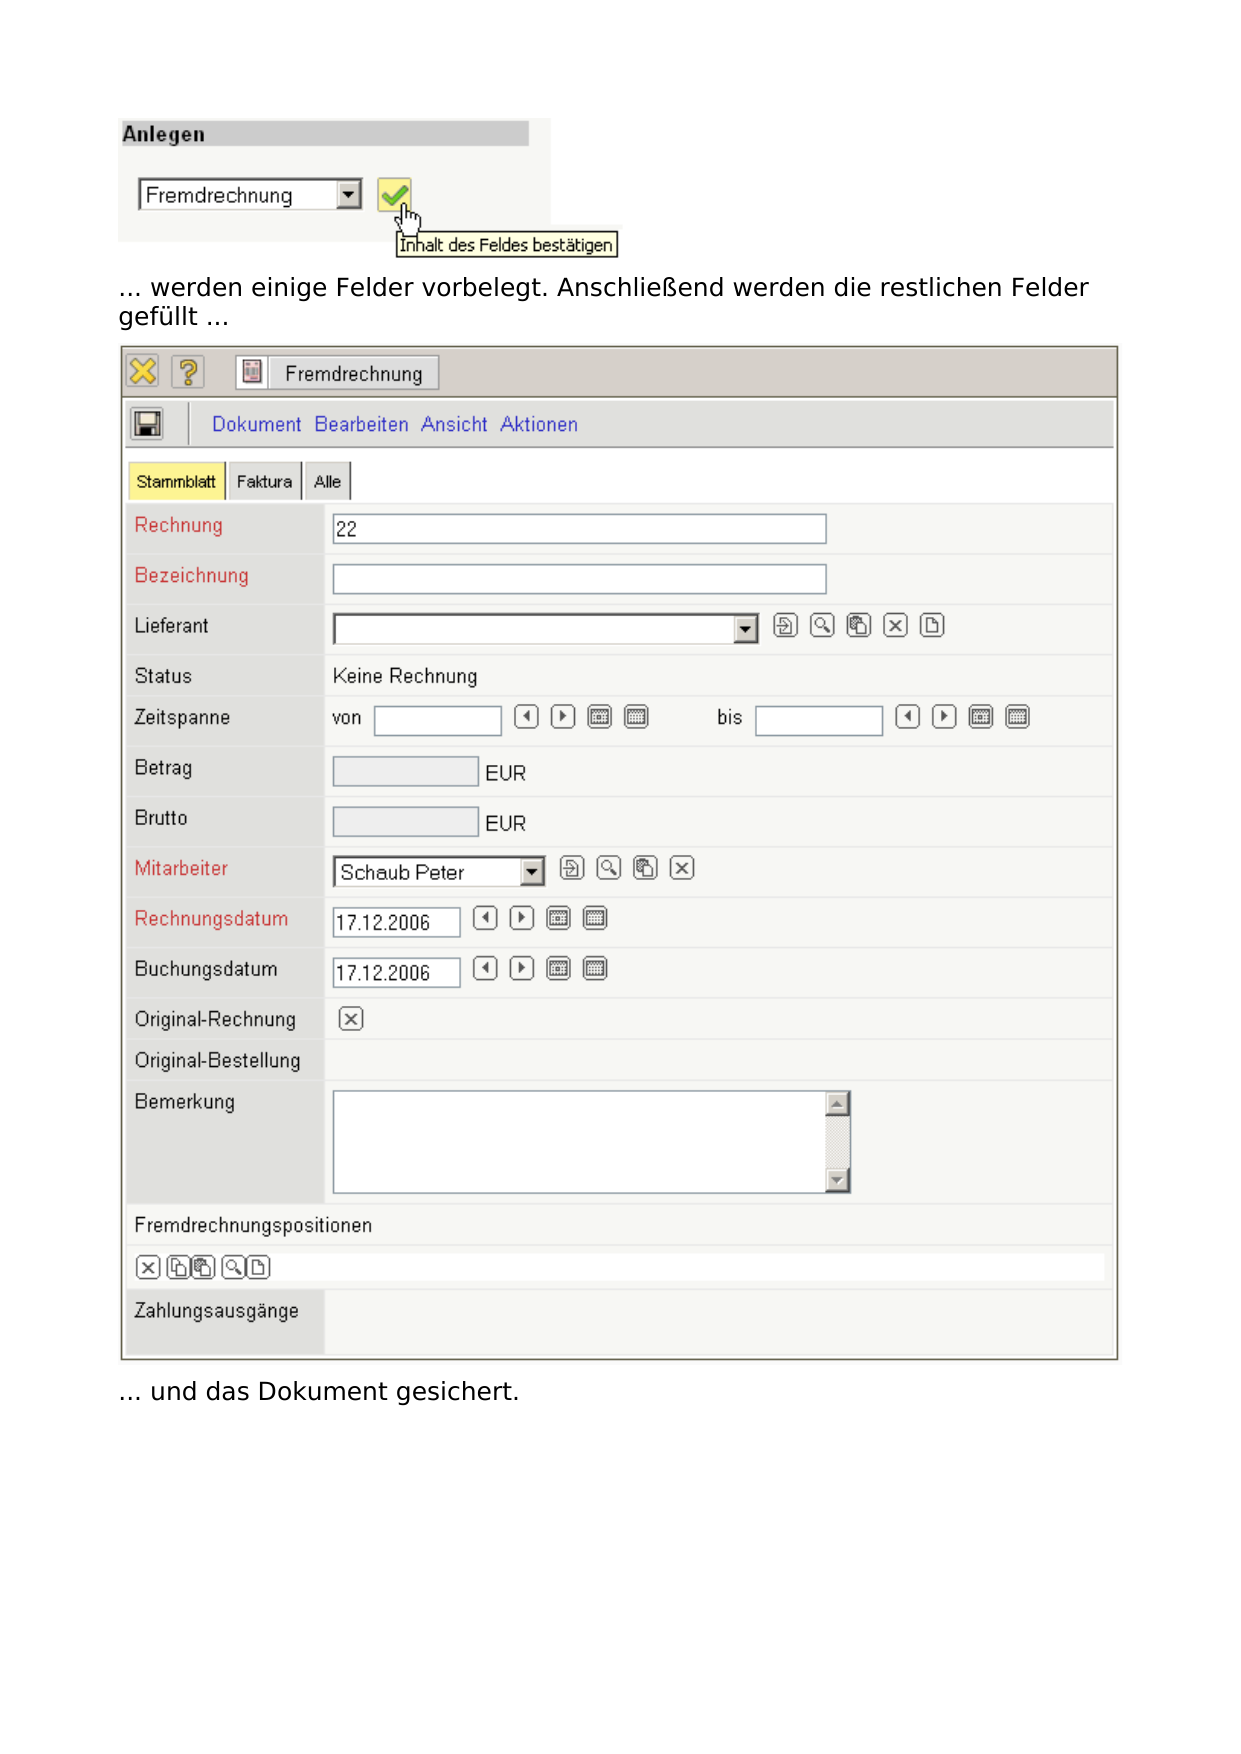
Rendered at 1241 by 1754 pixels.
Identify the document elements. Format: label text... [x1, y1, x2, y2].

text ... werden einige Felder vorbelegt. Anschließend werden die restlichen Felder gefüllt ... [118, 273, 1122, 331]
picture [118, 118, 623, 261]
picture [118, 343, 1123, 1365]
text ... und das Dokument gesichert. [118, 1377, 1122, 1406]
